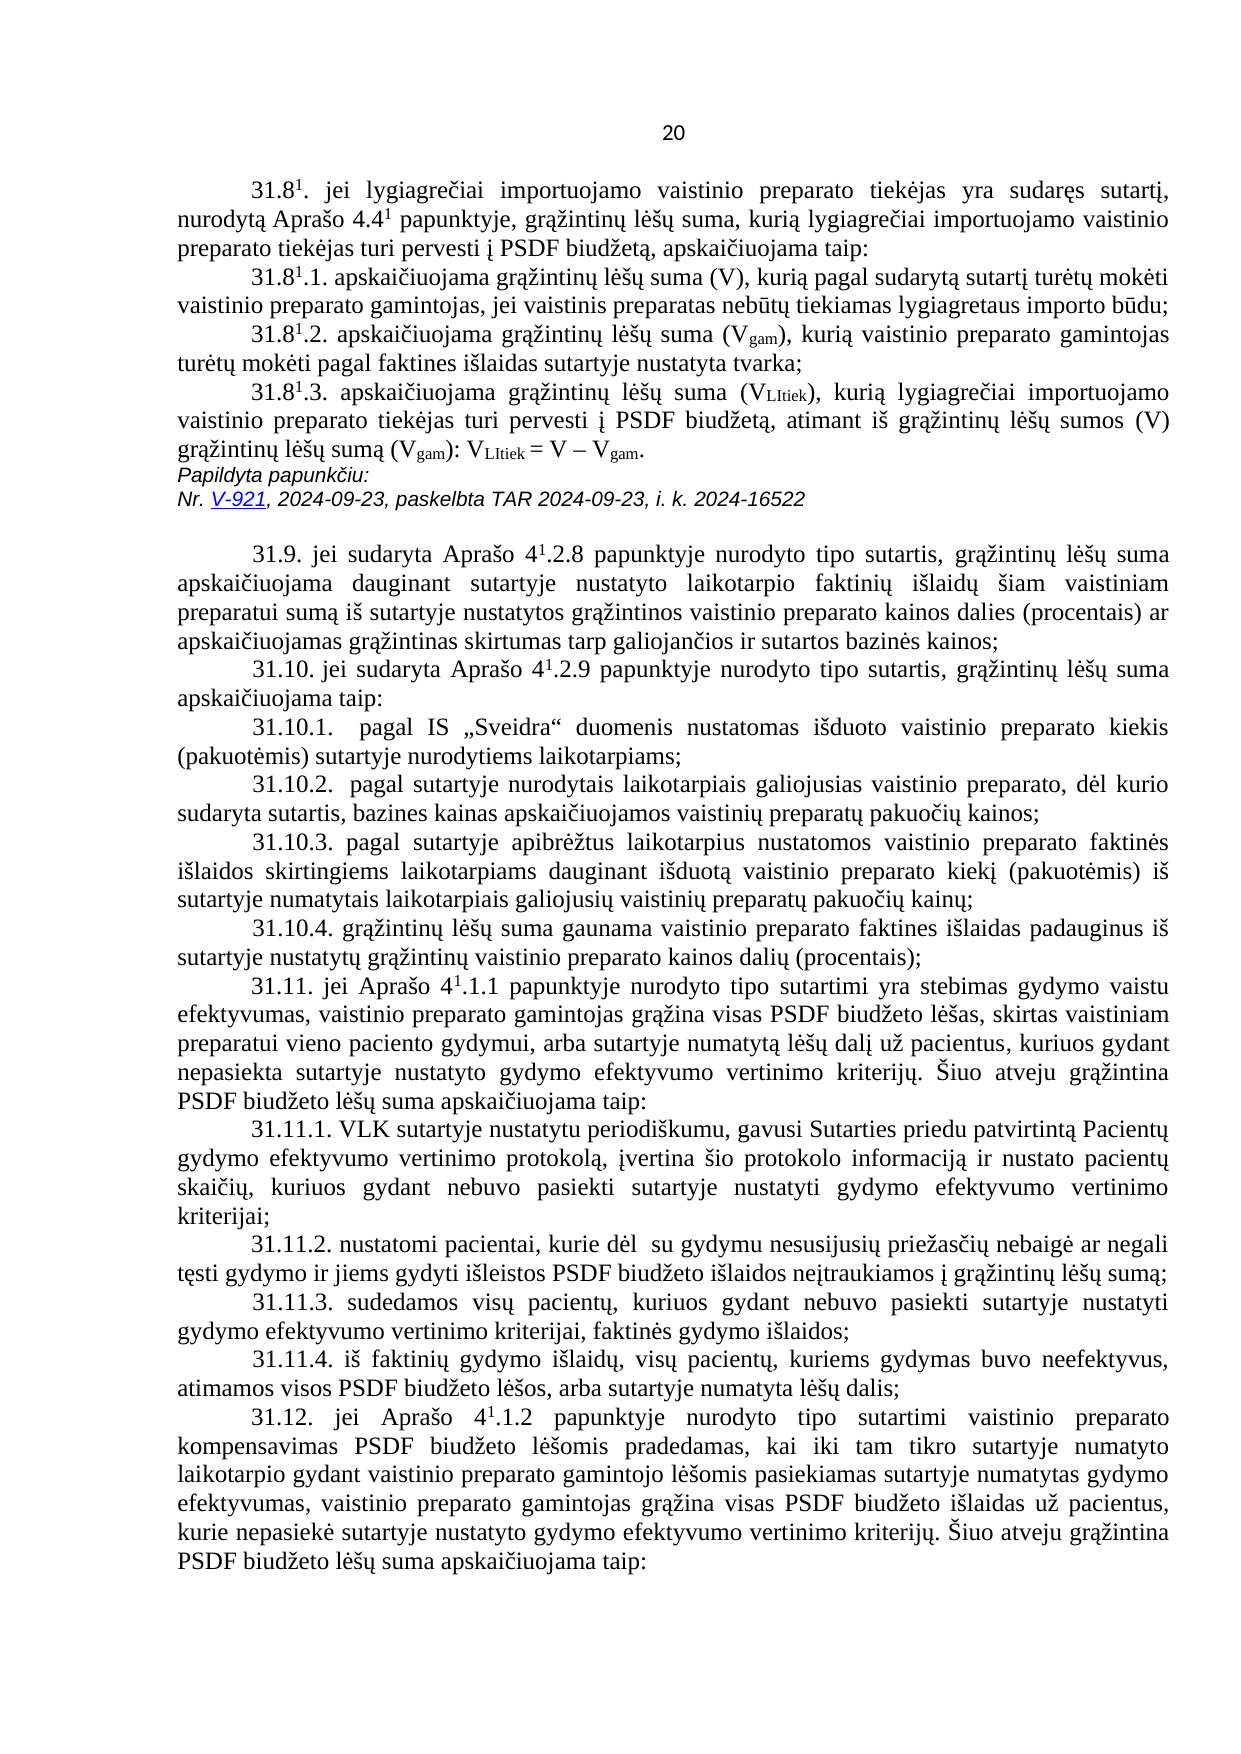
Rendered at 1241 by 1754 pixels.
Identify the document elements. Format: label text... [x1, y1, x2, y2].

text 31.11.1. VLK sutartyje nustatytu periodiškumu, gavusi Sutarties priedu patvirtintą Pacientų gydymo efektyvumo vertinimo protokolą, įvertina šio protokolo informaciją ir nustato pacientų skaičių, kuriuos gydant nebuvo pasiekti sutartyje nustatyti gydymo efektyvumo vertinimo kriterijai; [177, 1114, 1170, 1229]
text Papildyta papunkčiu: [177, 463, 1170, 487]
text 31.81.2. apskaičiuojama grąžintinų lėšų suma (Vgam), kurią vaistinio preparato gamintojas turėtų mokėti pagal faktines išlaidas sutartyje nustatyta tvarka; [177, 319, 1170, 377]
text 31.9. jei sudaryta Aprašo 41.2.8 papunktyje nurodyto tipo sutartis, grąžintinų lėšų suma apskaičiuojama dauginant sutartyje nustatyto laikotarpio faktinių išlaidų šiam vaistiniam preparatui sumą iš sutartyje nustatytos grąžintinos vaistinio preparato kainos dalies (procentais) ar apskaičiuojamas grąžintinas skirtumas tarp galiojančios ir sutartos bazinės kainos; [177, 539, 1170, 654]
text Nr. V-921, 2024-09-23, paskelbta TAR 2024-09-23, i. k. 2024-16522 [177, 487, 1170, 511]
text 31.10.2. pagal sutartyje nurodytais laikotarpiais galiojusias vaistinio preparato, dėl kurio sudaryta sutartis, bazines kainas apskaičiuojamos vaistinių preparatų pakuočių kainos; [177, 769, 1170, 827]
text 31.11. jei Aprašo 41.1.1 papunktyje nurodyto tipo sutartimi yra stebimas gydymo vaistu efektyvumas, vaistinio preparato gamintojas grąžina visas PSDF biudžeto lėšas, skirtas vaistiniam preparatui vieno paciento gydymui, arba sutartyje numatytą lėšų dalį už pacientus, kuriuos gydant nepasiekta sutartyje nustatyto gydymo efektyvumo vertinimo kriterijų. Šiuo atveju grąžintina PSDF biudžeto lėšų suma apskaičiuojama taip: [177, 971, 1170, 1114]
text 31.10.3. pagal sutartyje apibrėžtus laikotarpius nustatomos vaistinio preparato faktinės išlaidos skirtingiems laikotarpiams dauginant išduotą vaistinio preparato kiekį (pakuotėmis) iš sutartyje numatytais laikotarpiais galiojusių vaistinių preparatų pakuočių kainų; [177, 827, 1170, 913]
text 31.10.4. grąžintinų lėšų suma gaunama vaistinio preparato faktines išlaidas padauginus iš sutartyje nustatytų grąžintinų vaistinio preparato kainos dalių (procentais); [177, 913, 1170, 971]
text 31.11.3. sudedamos visų pacientų, kuriuos gydant nebuvo pasiekti sutartyje nustatyti gydymo efektyvumo vertinimo kriterijai, faktinės gydymo išlaidos; [177, 1287, 1170, 1344]
text 31.10. jei sudaryta Aprašo 41.2.9 papunktyje nurodyto tipo sutartis, grąžintinų lėšų suma apskaičiuojama taip: [177, 654, 1170, 712]
text 31.11.2. nustatomi pacientai, kurie dėl su gydymu nesusijusių priežasčių nebaigė ar negali tęsti gydymo ir jiems gydyti išleistos PSDF biudžeto išlaidos neįtraukiamos į grąžintinų lėšų sumą; [177, 1229, 1170, 1287]
text 31.81.1. apskaičiuojama grąžintinų lėšų suma (V), kurią pagal sudarytą sutartį turėtų mokėti vaistinio preparato gamintojas, jei vaistinis preparatas nebūtų tiekiamas lygiagretaus importo būdu; [177, 262, 1170, 319]
text 31.81. jei lygiagrečiai importuojamo vaistinio preparato tiekėjas yra sudaręs sutartį, nurodytą Aprašo 4.41 papunktyje, grąžintinų lėšų suma, kurią lygiagrečiai importuojamo vaistinio preparato tiekėjas turi pervesti į PSDF biudžetą, apskaičiuojama taip: [177, 175, 1170, 262]
text 31.10.1. pagal IS „Sveidra“ duomenis nustatomas išduoto vaistinio preparato kiekis (pakuotėmis) sutartyje nurodytiems laikotarpiams; [177, 712, 1170, 769]
text 31.81.3. apskaičiuojama grąžintinų lėšų suma (VLItiek), kurią lygiagrečiai importuojamo vaistinio preparato tiekėjas turi pervesti į PSDF biudžetą, atimant iš grąžintinų lėšų sumos (V) grąžintinų lėšų sumą (Vgam): VLItiek = V – Vgam. [177, 377, 1170, 463]
text 31.12. jei Aprašo 41.1.2 papunktyje nurodyto tipo sutartimi vaistinio preparato kompensavimas PSDF biudžeto lėšomis pradedamas, kai iki tam tikro sutartyje numatyto laikotarpio gydant vaistinio preparato gamintojo lėšomis pasiekiamas sutartyje numatytas gydymo efektyvumas, vaistinio preparato gamintojas grąžina visas PSDF biudžeto išlaidas už pacientus, kurie nepasiekė sutartyje nustatyto gydymo efektyvumo vertinimo kriterijų. Šiuo atveju grąžintina PSDF biudžeto lėšų suma apskaičiuojama taip: [177, 1402, 1170, 1574]
text 31.11.4. iš faktinių gydymo išlaidų, visų pacientų, kuriems gydymas buvo neefektyvus, atimamos visos PSDF biudžeto lėšos, arba sutartyje numatyta lėšų dalis; [177, 1344, 1170, 1402]
